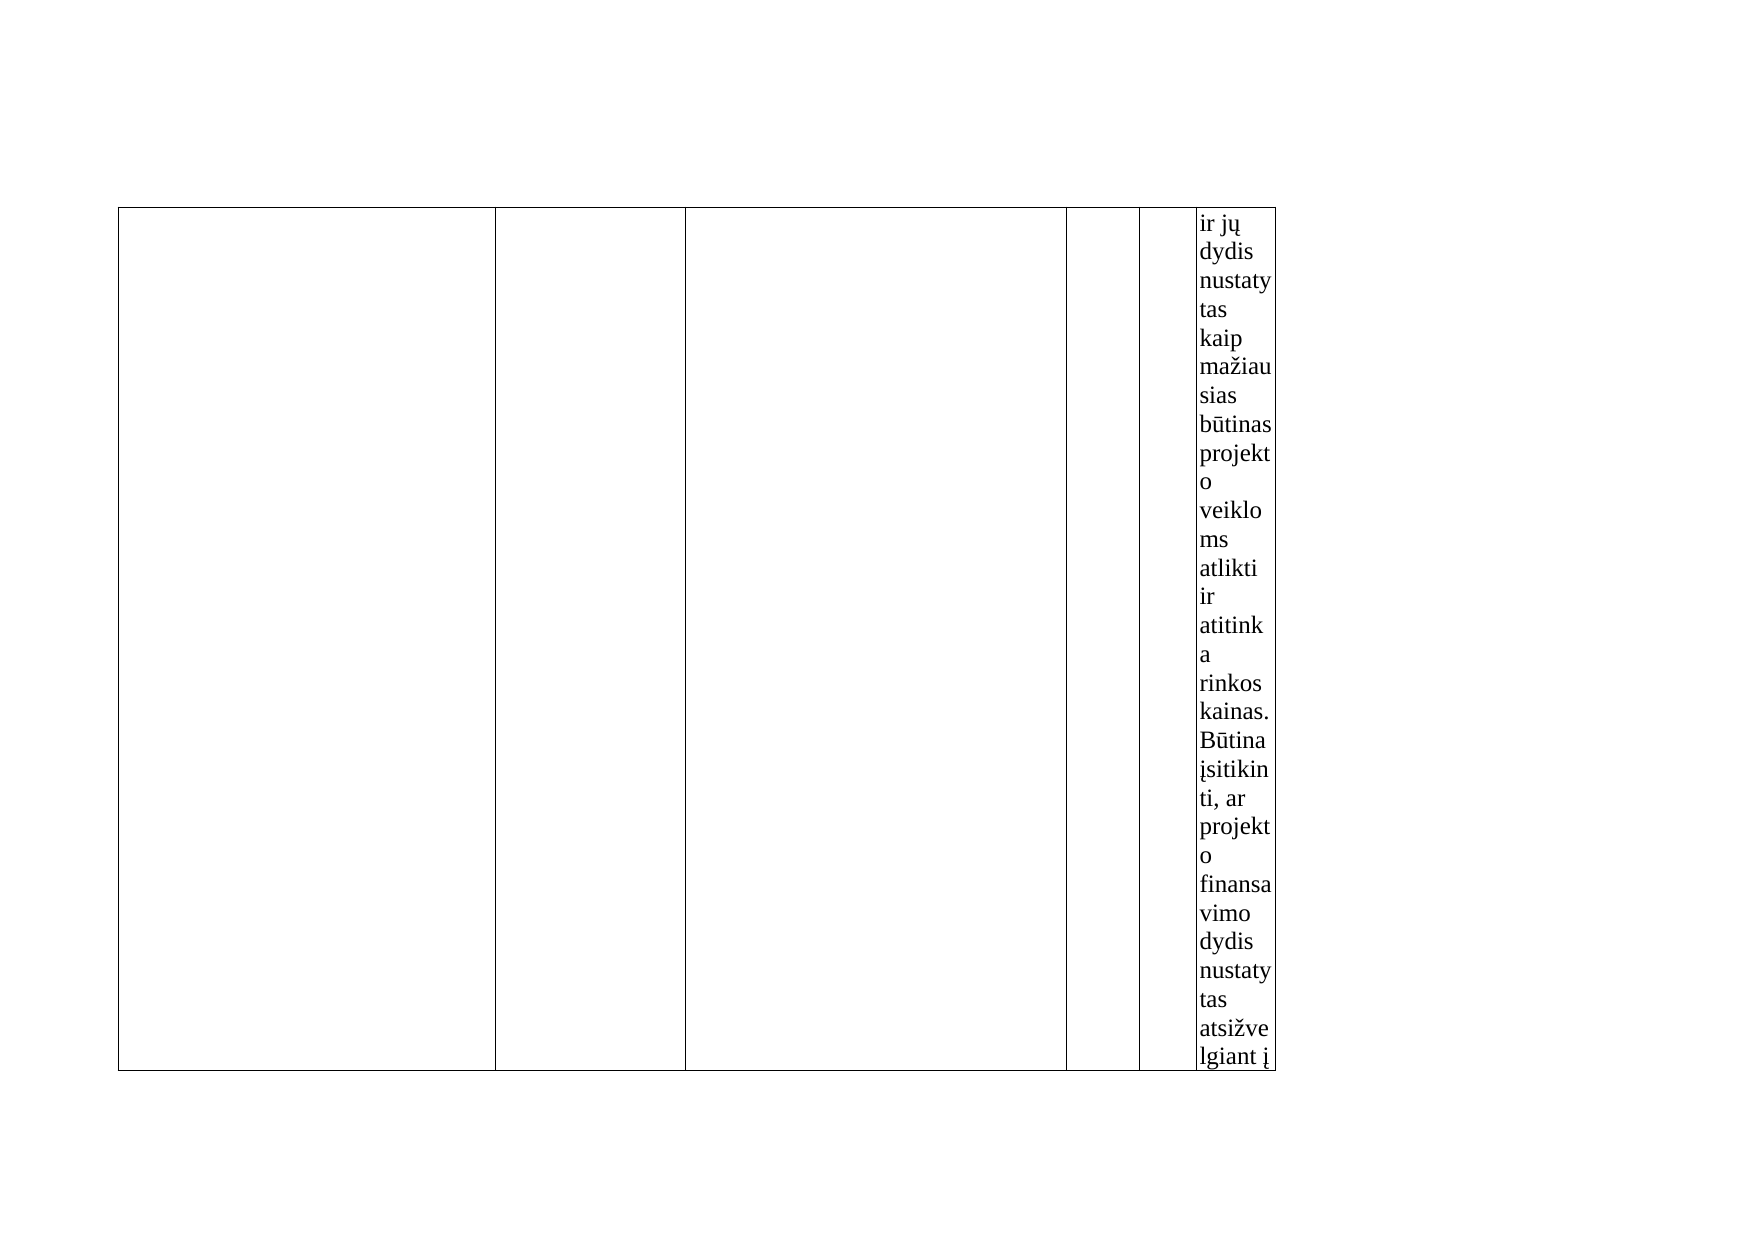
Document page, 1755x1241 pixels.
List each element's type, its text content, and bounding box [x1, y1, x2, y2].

table_cell [119, 208, 495, 1070]
table_cell ir jų dydis nustatytas kaip mažiausias būtinas projekto veikloms atlikti ir atitinka rinkos kainas. Būtina įsitikinti, ar projekto finansavimo dydis nustatytas atsižvelgiant į [1197, 208, 1275, 1070]
table_cell [686, 208, 1066, 1070]
table_cell [496, 208, 685, 1070]
table_cell [1067, 208, 1139, 1070]
table_cell [1140, 208, 1196, 1070]
